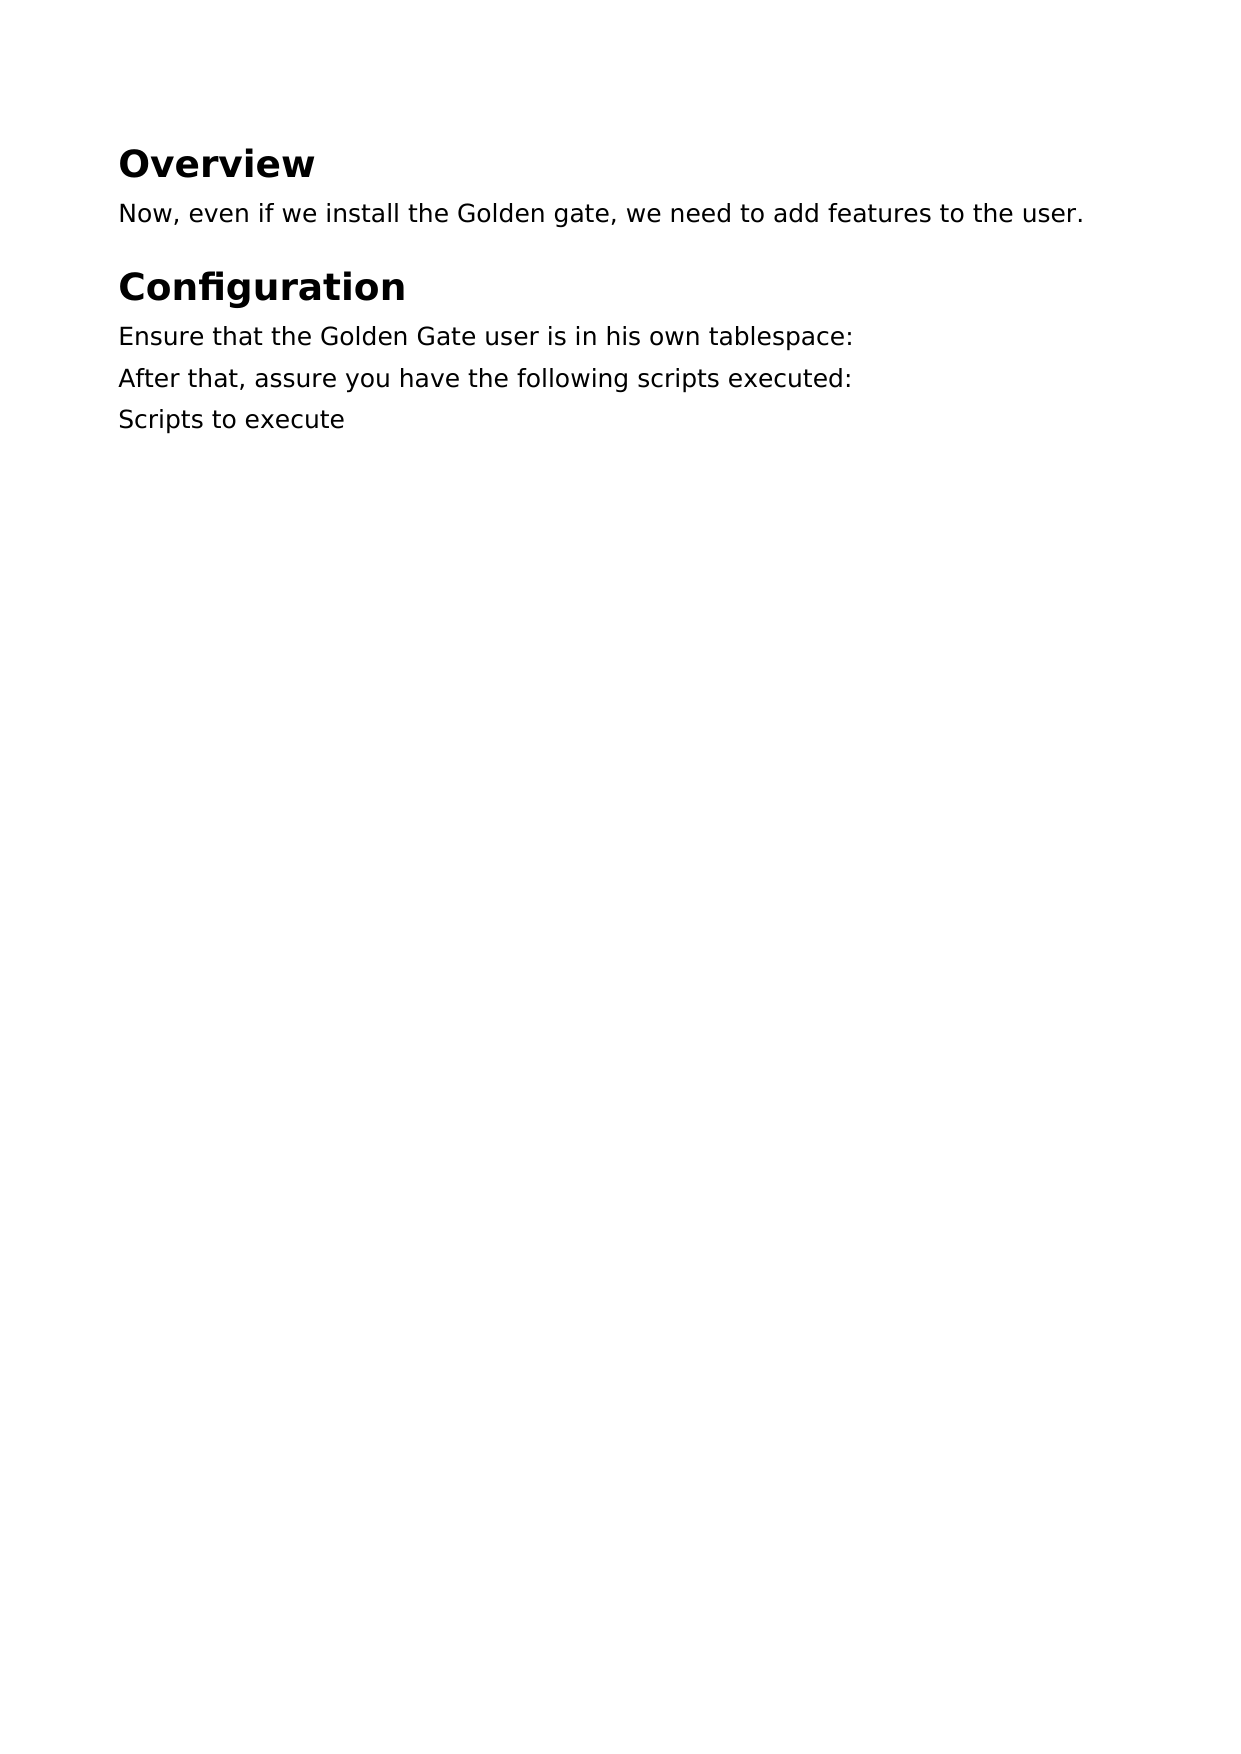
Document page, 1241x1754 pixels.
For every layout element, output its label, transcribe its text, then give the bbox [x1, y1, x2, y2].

text After that, assure you have the following scripts executed: [118, 364, 1122, 393]
text Scripts to execute [118, 405, 1122, 434]
subtitle Overview [118, 143, 1122, 187]
subtitle Configuration [118, 266, 1122, 309]
text Now, even if we install the Golden gate, we need to add features to the user. [118, 199, 1122, 228]
text Ensure that the Golden Gate user is in his own tablespace: [118, 322, 1122, 351]
